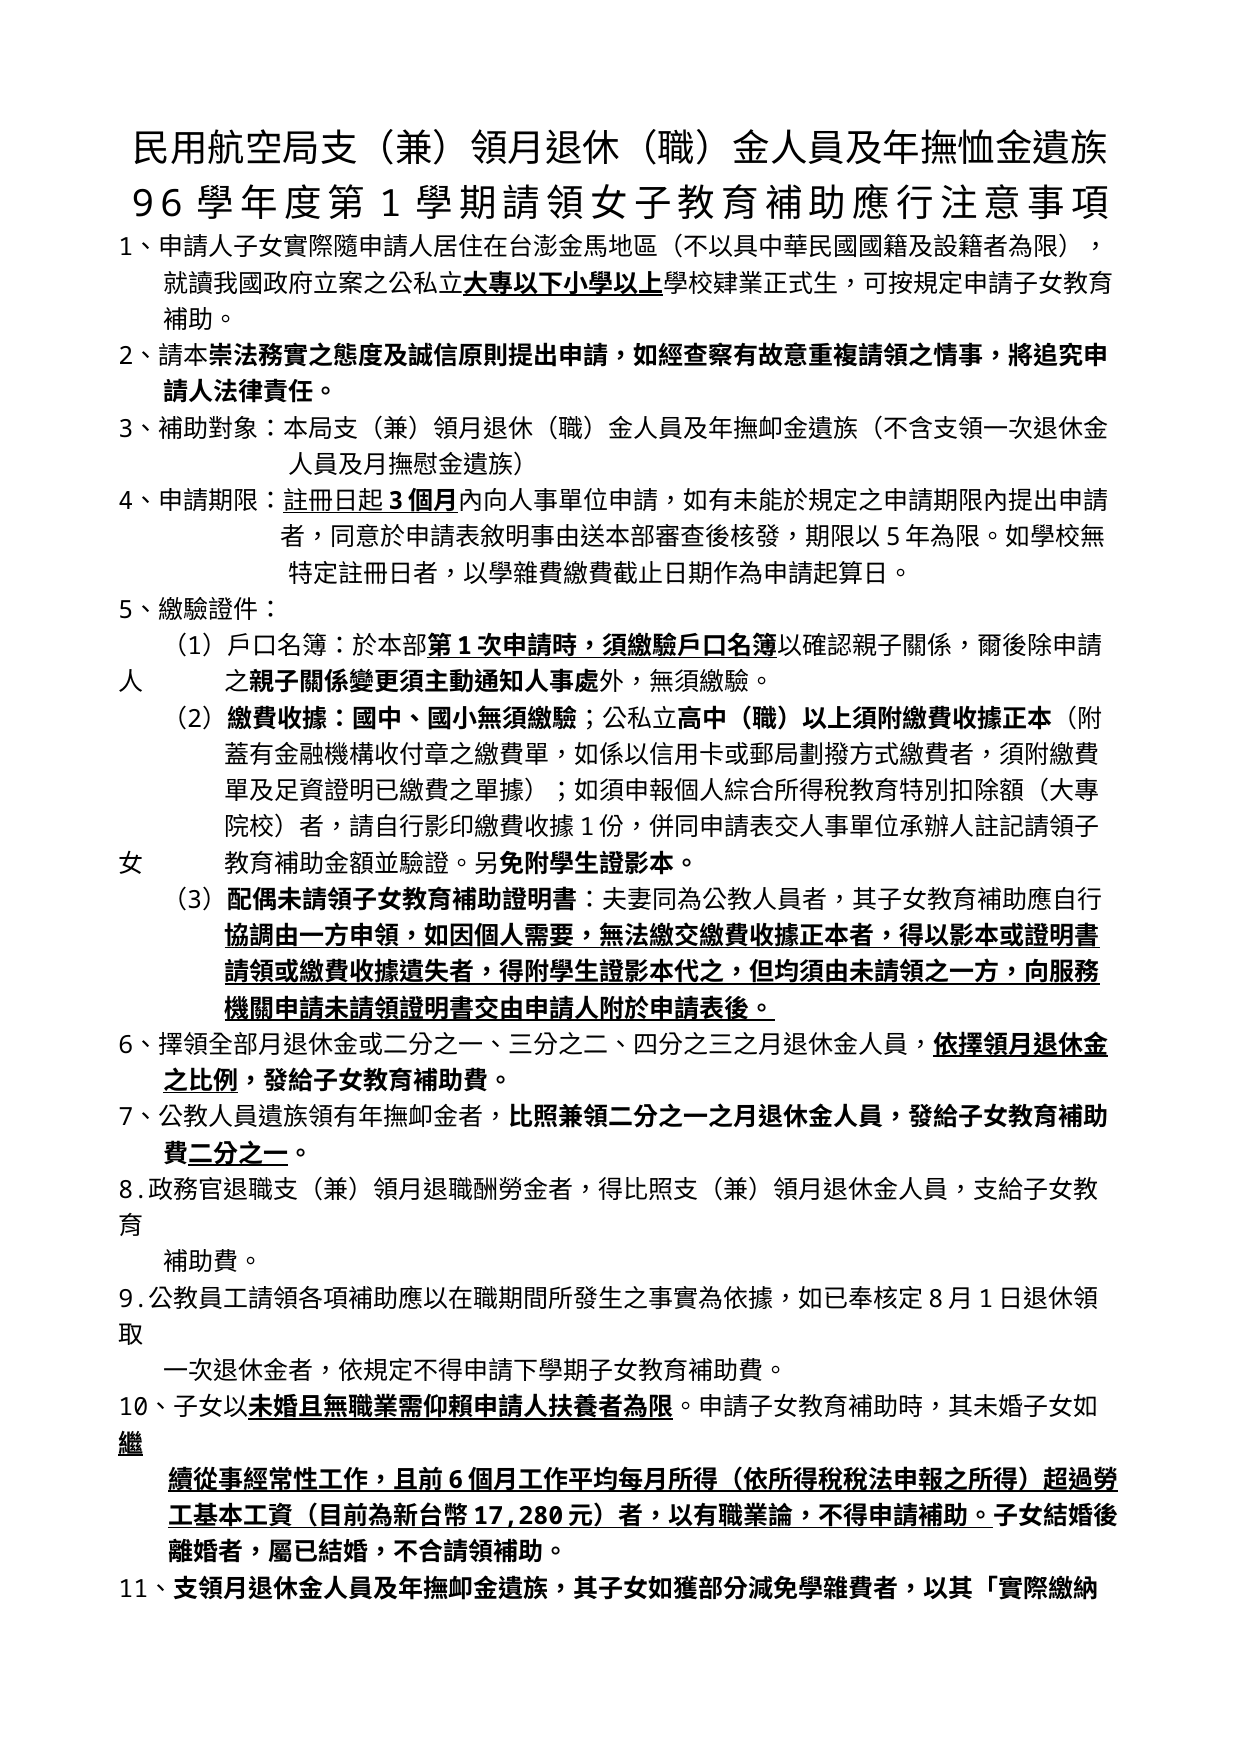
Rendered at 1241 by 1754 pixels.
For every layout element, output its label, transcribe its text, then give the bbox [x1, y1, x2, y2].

text 3、補助對象：本局支（兼）領月退休（職）金人員及年撫卹金遺族（不含支領一次退休金 [118, 408, 1122, 444]
text 2、請本崇法務實之態度及誠信原則提出申請，如經查察有故意重複請領之情事，將追究申 [118, 336, 1122, 372]
text 補助費。 [118, 1242, 1122, 1278]
text 工基本工資（目前為新台幣17,280元）者，以有職業論，不得申請補助。子女結婚後 [118, 1496, 1122, 1532]
text （2）繳費收據：國中、國小無須繳驗；公私立高中（職）以上須附繳費收據正本（附 蓋有金融機構收付章之繳費單，如係以信用卡或郵局劃撥方式繳費者，須附繳費 單及足資證明已繳費之單據）；如須申報個人綜合所得稅教育特別扣除額（大專 院校）者，請自行影印繳費收據1份，併同申請表交人事單位承辦人註記請領子女 教育補助金額並驗證。另免附學生證影本。 [118, 698, 1122, 879]
text （3）配偶未請領子女教育補助證明書：夫妻同為公教人員者，其子女教育補助應自行 協調由一方申領，如因個人需要，無法繳交繳費收據正本者，得以影本或證明書 請領或繳費收據遺失者，得附學生證影本代之，但均須由未請領之一方，向服務 機關申請未請領證明書交由申請人附於申請表後。 [118, 879, 1122, 1024]
text 人員及月撫慰金遺族） [118, 444, 1122, 481]
text 6、擇領全部月退休金或二分之一、三分之二、四分之三之月退休金人員，依擇領月退休金 [118, 1024, 1122, 1061]
text 一次退休金者，依規定不得申請下學期子女教育補助費。 [118, 1351, 1122, 1387]
text 就讀我國政府立案之公私立大專以下小學以上學校肄業正式生，可按規定申請子女教育 [118, 263, 1122, 299]
text 續從事經常性工作，且前6個月工作平均每月所得（依所得稅稅法申報之所得）超過勞 [118, 1459, 1122, 1496]
text 特定註冊日者，以學雜費繳費截止日期作為申請起算日。 [118, 553, 1122, 589]
text 4、申請期限：註冊日起3個月內向人事單位申請，如有未能於規定之申請期限內提出申請 [118, 481, 1122, 517]
text 1、申請人子女實際隨申請人居住在台澎金馬地區（不以具中華民國國籍及設籍者為限）， [118, 227, 1122, 263]
text 補助。 [118, 299, 1122, 336]
text 96學年度第1學期請領女子教育補助應行注意事項 [118, 172, 1122, 227]
text 11、支領月退休金人員及年撫卹金遺族，其子女如獲部分減免學雜費者，以其「實際繳納 [118, 1568, 1122, 1604]
text 之比例，發給子女教育補助費。 [118, 1061, 1122, 1097]
text 費二分之一。 [118, 1133, 1122, 1169]
text 7、公教人員遺族領有年撫卹金者，比照兼領二分之一之月退休金人員，發給子女教育補助 [118, 1097, 1122, 1133]
text 請人法律責任。 [118, 372, 1122, 408]
text 者，同意於申請表敘明事由送本部審查後核發，期限以5年為限。如學校無 [118, 517, 1122, 553]
text （1）戶口名簿：於本部第1次申請時，須繳驗戶口名簿以確認親子關係，爾後除申請人 之親子關係變更須主動通知人事處外，無須繳驗。 [118, 626, 1122, 698]
text 民用航空局支（兼）領月退休（職）金人員及年撫恤金遺族 [118, 118, 1122, 172]
text 10、子女以未婚且無職業需仰賴申請人扶養者為限。申請子女教育補助時，其未婚子女如繼 [118, 1387, 1122, 1459]
text 9.公教員工請領各項補助應以在職期間所發生之事實為依據，如已奉核定8月1日退休領取 [118, 1278, 1122, 1351]
text 8.政務官退職支（兼）領月退職酬勞金者，得比照支（兼）領月退休金人員，支給子女教育 [118, 1169, 1122, 1242]
text 離婚者，屬已結婚，不合請領補助。 [118, 1532, 1122, 1568]
text 5、繳驗證件： [118, 589, 1122, 626]
